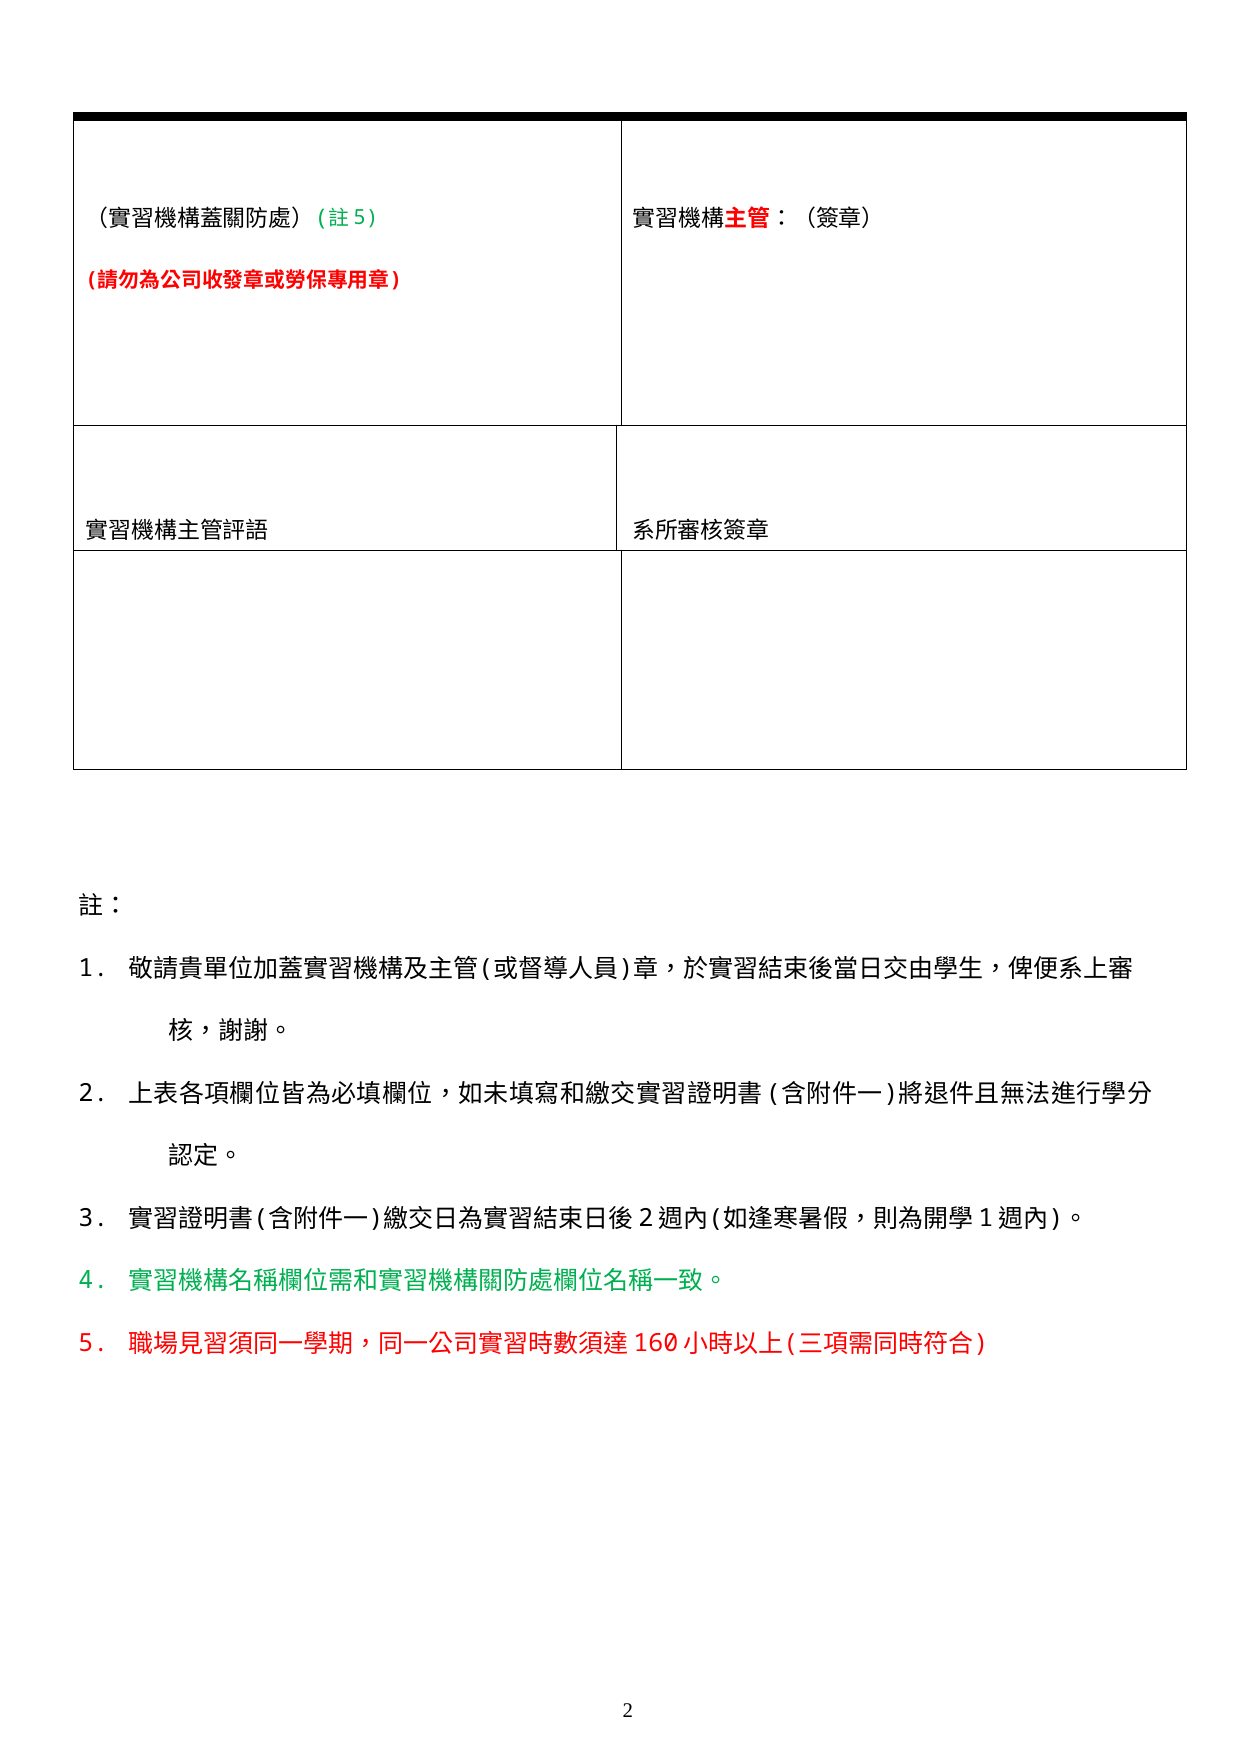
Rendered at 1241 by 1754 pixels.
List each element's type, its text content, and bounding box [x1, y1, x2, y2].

list 職場見習須同一學期，同一公司實習時數須達160小時以上(三項需同時符合) [78, 1299, 1153, 1362]
list 上表各項欄位皆為必填欄位，如未填寫和繳交實習證明書(含附件一)將退件且無法進行學分認定。 [78, 1049, 1153, 1174]
table_cell （實習機構蓋關防處）(註5) (請勿為公司收發章或勞保專用章) [74, 121, 621, 424]
text 註： [78, 862, 1153, 924]
list 實習證明書(含附件一)繳交日為實習結束日後2週內(如逢寒暑假，則為開學1週內)。 [78, 1174, 1153, 1237]
table_cell [74, 551, 621, 769]
table_cell [622, 551, 1186, 769]
table_cell 實習機構主管：（簽章） [622, 121, 1186, 424]
list 敬請貴單位加蓋實習機構及主管(或督導人員)章，於實習結束後當日交由學生，俾便系上審核，謝謝。 [78, 924, 1153, 1049]
list 實習機構名稱欄位需和實習機構關防處欄位名稱一致。 [78, 1237, 1153, 1299]
table_cell 實習機構主管評語 [74, 426, 616, 549]
table_cell 系所審核簽章 [617, 426, 1186, 549]
